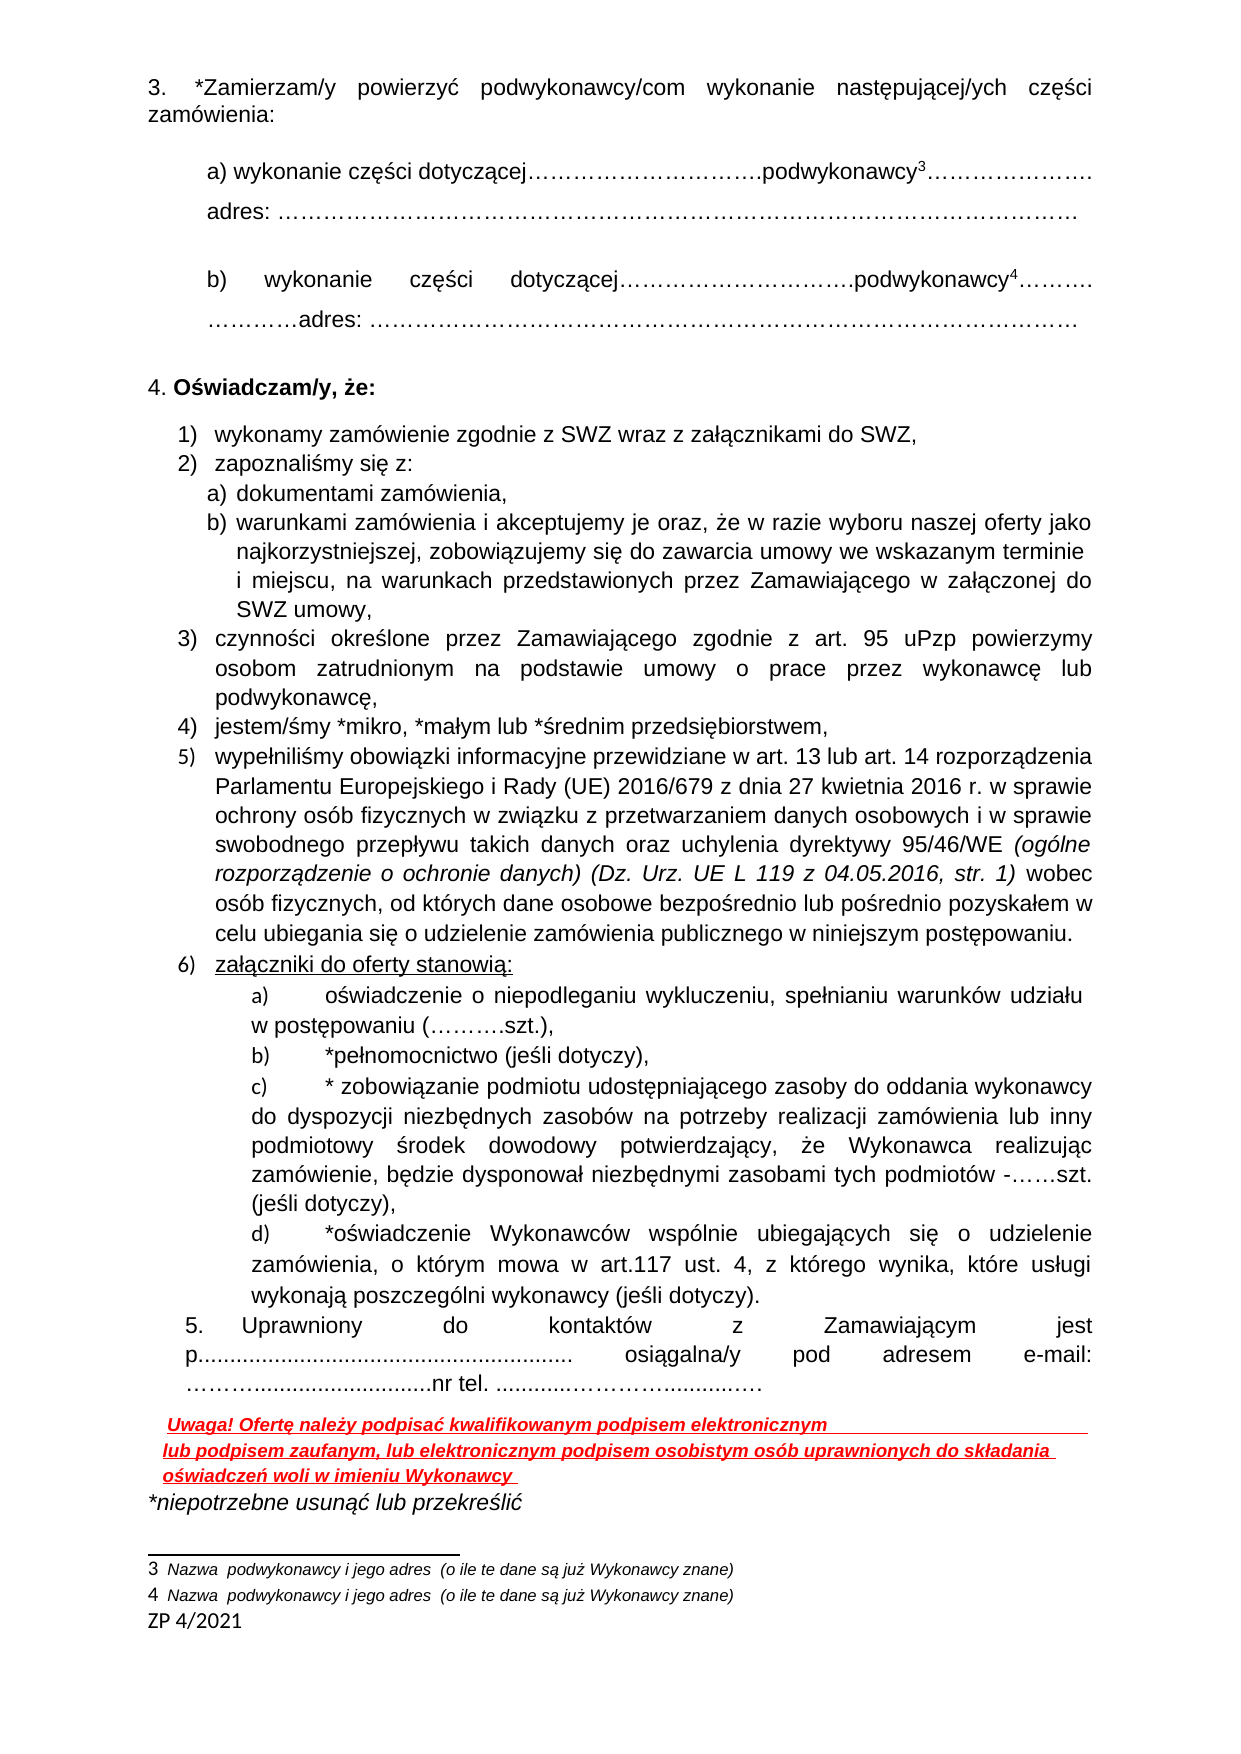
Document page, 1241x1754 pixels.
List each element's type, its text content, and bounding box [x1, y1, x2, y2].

text 3. *Zamierzam/y powierzyć podwykonawcy/com wykonanie następującej/ych części zamówienia: [148, 74, 1093, 128]
text Nazwa podwykonawcy i jego adres (o ile te dane są już Wykonawcy znane) [148, 1581, 1093, 1606]
list warunkami zamówienia i akceptujemy je oraz, że w razie wyboru naszej oferty jako najkorzystniejszej, zobowiązujemy się do zawarcia umowy we wskazanym terminie i miejscu, na warunkach przedstawionych przez Zamawiającego w załączonej do SWZ umowy, [207, 509, 1093, 623]
list czynności określone przez Zamawiającego zgodnie z art. 95 uPzp powierzymy osobom zatrudnionym na podstawie umowy o prace przez wykonawcę lub podwykonawcę, [177, 625, 1093, 710]
list *oświadczenie Wykonawców wspólnie ubiegających się o udzielenie zamówienia, o którym mowa w art.117 ust. 4, z którego wynika, które usługi wykonają poszczególni wykonawcy (jeśli dotyczy). [251, 1219, 1093, 1308]
list zapoznaliśmy się z: [177, 450, 1093, 477]
list oświadczenie o niepodleganiu wykluczeniu, spełnianiu warunków udziału w postępowaniu (……….szt.), [251, 981, 1093, 1038]
list dokumentami zamówienia, [207, 479, 1093, 506]
list *pełnomocnictwo (jeśli dotyczy), [251, 1041, 1093, 1069]
list załączniki do oferty stanowią: [177, 950, 1093, 978]
text 4. Oświadczam/y, że: [148, 374, 1093, 401]
text Nazwa podwykonawcy i jego adres (o ile te dane są już Wykonawcy znane) [148, 1556, 1093, 1581]
list jestem/śmy *mikro, *małym lub *średnim przedsiębiorstwem, [177, 713, 1093, 739]
text Uwaga! Ofertę należy podpisać kwalifikowanym podpisem elektronicznym lub podpisem zaufanym, lub elektronicznym podpisem osobistym osób uprawnionych do składania oświadczeń woli w imieniu Wykonawcy [148, 1410, 1093, 1486]
list wypełniliśmy obowiązki informacyjne przewidziane w art. 13 lub art. 14 rozporządzenia Parlamentu Europejskiego i Rady (UE) 2016/679 z dnia 27 kwietnia 2016 r. w sprawie ochrony osób fizycznych w związku z przetwarzaniem danych osobowych i w sprawie swobodnego przepływu takich danych oraz uchylenia dyrektywy 95/46/WE (ogólne rozporządzenie o ochronie danych) (Dz. Urz. UE L 119 z 04.05.2016, str. 1) wobec osób fizycznych, od których dane osobowe bezpośrednio lub pośrednio pozyskałem w celu ubiegania się o udzielenie zamówienia publicznego w niniejszym postępowaniu. [177, 742, 1093, 947]
text *niepotrzebne usunąć lub przekreślić [148, 1489, 1093, 1516]
list * zobowiązanie podmiotu udostępniającego zasoby do oddania wykonawcy do dyspozycji niezbędnych zasobów na potrzeby realizacji zamówienia lub inny podmiotowy środek dowodowy potwierdzający, że Wykonawca realizując zamówienie, będzie dysponował niezbędnymi zasobami tych podmiotów -……szt. (jeśli dotyczy), [251, 1072, 1093, 1217]
text b) wykonanie części dotyczącej………………………….podwykonawcy………. …………adres: ………………………………………………………………………………… [207, 266, 1093, 332]
text a) wykonanie części dotyczącej………………………….podwykonawcy…………………. adres: …………………………………………………………………………………………… [207, 158, 1093, 224]
list wykonamy zamówienie zgodnie z SWZ wraz z załącznikami do SWZ, [177, 421, 1093, 448]
list Uprawniony do kontaktów z Zamawiającym jest p........................................................... osiągalna/y pod adresem e-mail: ………............................nr tel. ............…………...........…. [185, 1312, 1093, 1397]
